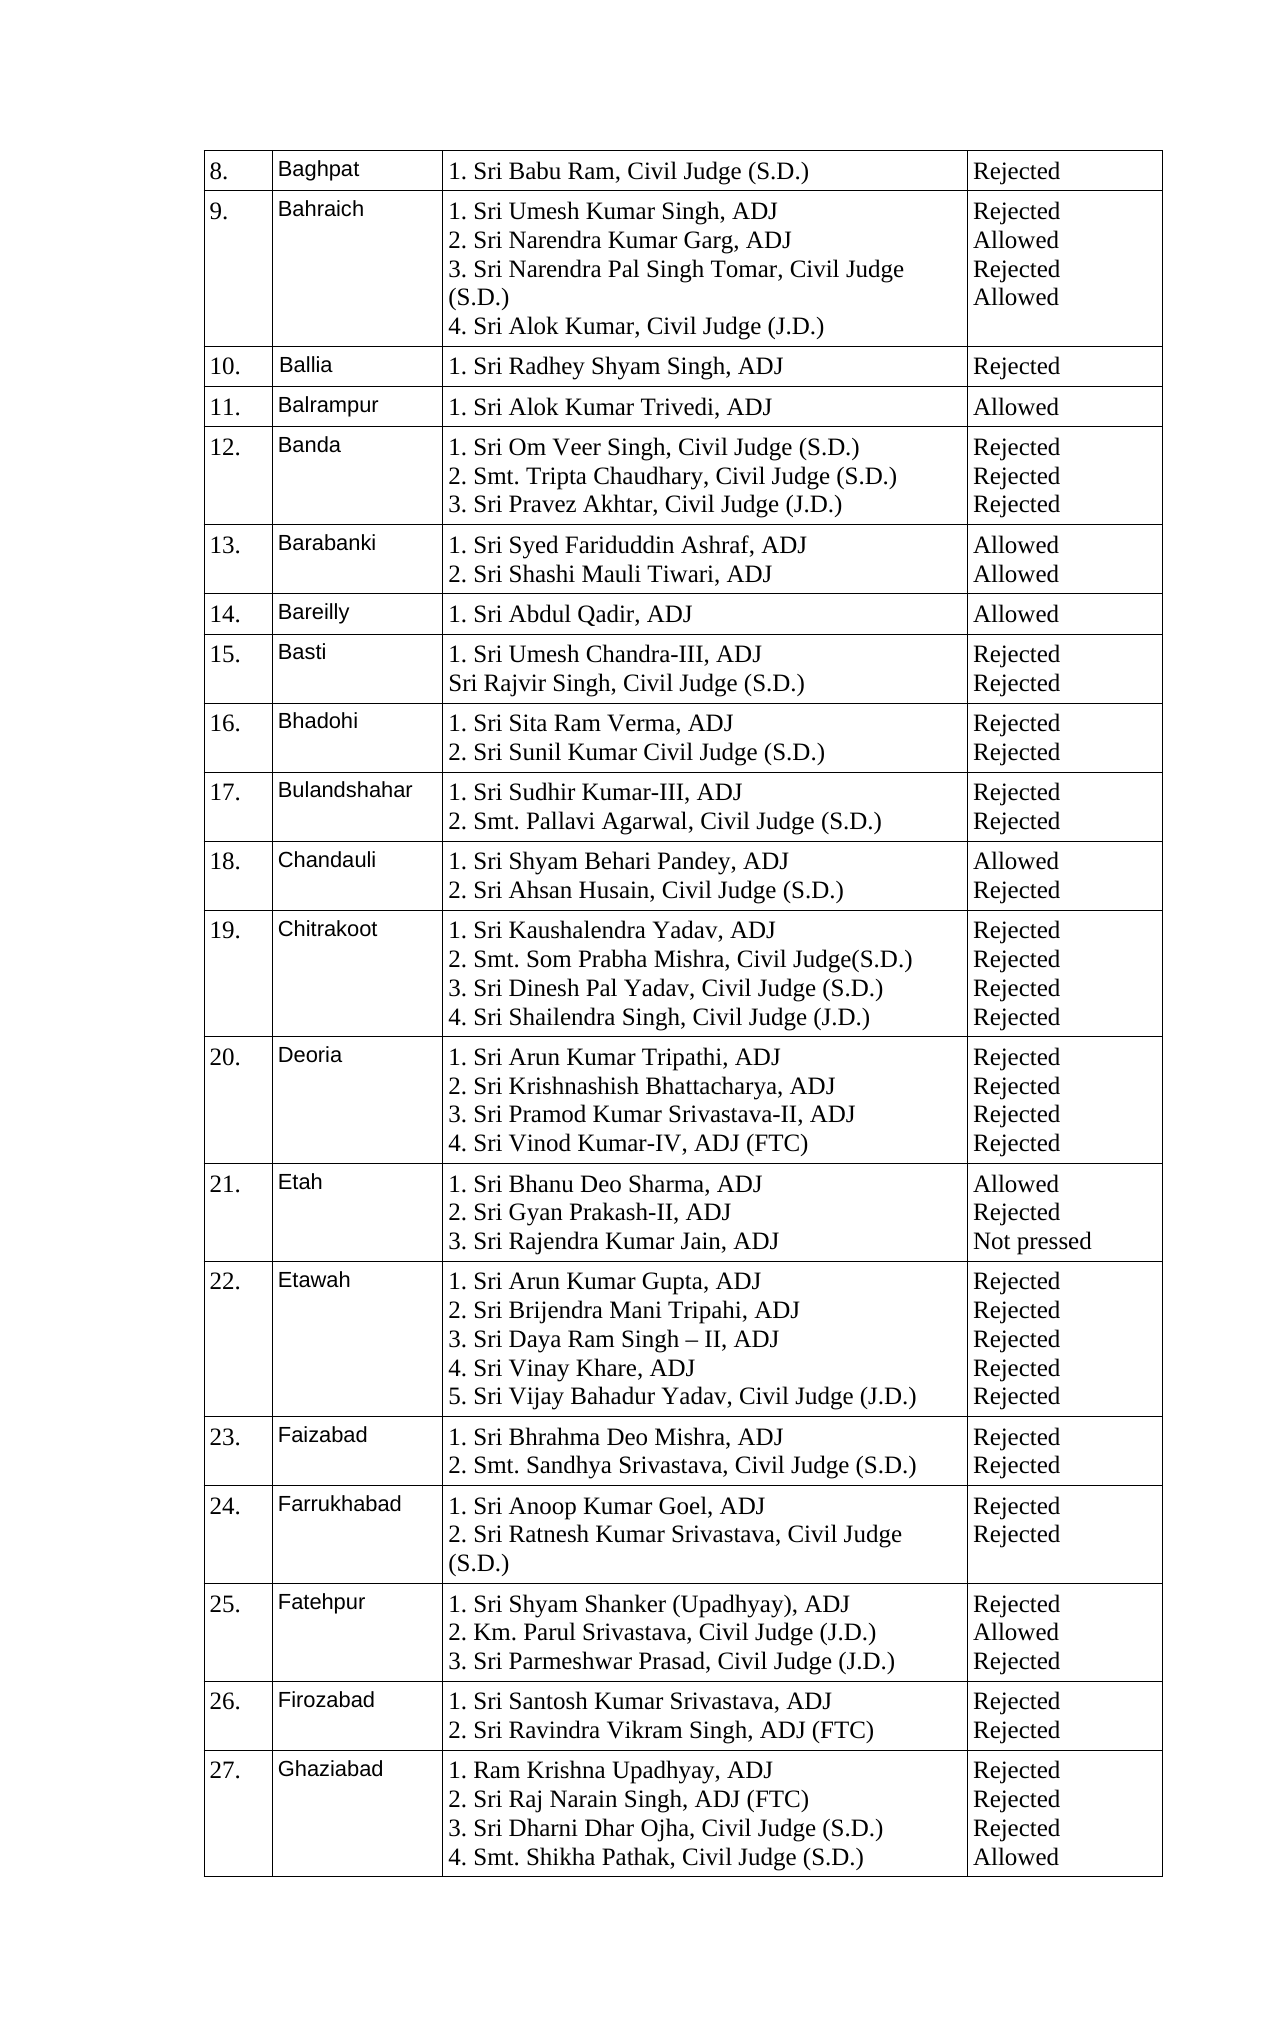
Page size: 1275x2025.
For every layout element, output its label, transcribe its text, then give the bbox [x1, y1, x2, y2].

table_cell [205, 1584, 272, 1681]
table_cell [205, 635, 272, 702]
table_cell 1. Sri Kaushalendra Yadav, ADJ 2. Smt. Som Prabha Mishra, Civil Judge(S.D.) 3. Sri Dinesh Pal Yadav, Civil Judge (S.D.) 4. Sri Shailendra Singh, Civil Judge (J.D.) [443, 911, 967, 1036]
table_cell Firozabad [273, 1682, 442, 1750]
table_cell Allowed Rejected [968, 842, 1162, 910]
table_cell 1. Sri Babu Ram, Civil Judge (S.D.) [443, 151, 967, 190]
table_cell Rejected Rejected [968, 1682, 1162, 1750]
table_cell Basti [273, 635, 442, 702]
table_cell [205, 1486, 272, 1583]
table_cell Chandauli [273, 842, 442, 910]
table_cell 1. Sri Sudhir Kumar-III, ADJ 2. Smt. Pallavi Agarwal, Civil Judge (S.D.) [443, 773, 967, 841]
table_cell [205, 1262, 272, 1416]
table_cell 1. Sri Om Veer Singh, Civil Judge (S.D.) 2. Smt. Tripta Chaudhary, Civil Judge (S.D.) 3. Sri Pravez Akhtar, Civil Judge (J.D.) [443, 427, 967, 524]
table_cell Balrampur [273, 387, 442, 426]
table_cell Rejected Rejected [968, 1417, 1162, 1485]
table_cell Etah [273, 1164, 442, 1261]
table_cell 1. Sri Anoop Kumar Goel, ADJ 2. Sri Ratnesh Kumar Srivastava, Civil Judge (S.D.) [443, 1486, 967, 1583]
table_cell Rejected Allowed Rejected [968, 1584, 1162, 1681]
table_cell Rejected [968, 151, 1162, 190]
table_cell Banda [273, 427, 442, 524]
table_cell Ballia [273, 347, 442, 386]
table_cell Fatehpur [273, 1584, 442, 1681]
table_cell [205, 1682, 272, 1750]
table_cell [205, 191, 272, 346]
table_cell 1. Ram Krishna Upadhyay, ADJ 2. Sri Raj Narain Singh, ADJ (FTC) 3. Sri Dharni Dhar Ojha, Civil Judge (S.D.) 4. Smt. Shikha Pathak, Civil Judge (S.D.) [443, 1751, 967, 1876]
table_cell 1. Sri Bhanu Deo Sharma, ADJ 2. Sri Gyan Prakash-II, ADJ 3. Sri Rajendra Kumar Jain, ADJ [443, 1164, 967, 1261]
table_cell Allowed Rejected Not pressed [968, 1164, 1162, 1261]
table_cell Rejected Rejected Rejected Rejected [968, 911, 1162, 1036]
table_cell Bhadohi [273, 704, 442, 772]
table_cell [205, 911, 272, 1036]
table_cell [205, 387, 272, 426]
table_cell Rejected Rejected Rejected Rejected Rejected [968, 1262, 1162, 1416]
table_cell Allowed Allowed [968, 525, 1162, 593]
table_cell Rejected Allowed Rejected Allowed [968, 191, 1162, 346]
table_cell Ghaziabad [273, 1751, 442, 1876]
table_cell Rejected Rejected Rejected Allowed [968, 1751, 1162, 1876]
table_cell Allowed [968, 594, 1162, 633]
table_cell 1. Sri Umesh Kumar Singh, ADJ 2. Sri Narendra Kumar Garg, ADJ 3. Sri Narendra Pal Singh Tomar, Civil Judge (S.D.) 4. Sri Alok Kumar, Civil Judge (J.D.) [443, 191, 967, 346]
table_cell Rejected Rejected [968, 635, 1162, 702]
table_cell Barabanki [273, 525, 442, 593]
table_cell [205, 525, 272, 593]
table_cell Rejected Rejected Rejected [968, 427, 1162, 524]
table_cell [205, 594, 272, 633]
table_cell [205, 1751, 272, 1876]
table_cell 1. Sri Umesh Chandra-III, ADJ Sri Rajvir Singh, Civil Judge (S.D.) [443, 635, 967, 702]
table_cell 1. Sri Shyam Behari Pandey, ADJ 2. Sri Ahsan Husain, Civil Judge (S.D.) [443, 842, 967, 910]
table_cell Deoria [273, 1037, 442, 1163]
table_cell [205, 704, 272, 772]
table_cell 1. Sri Abdul Qadir, ADJ [443, 594, 967, 633]
table_cell Etawah [273, 1262, 442, 1416]
table_cell [205, 1417, 272, 1485]
table_cell 1. Sri Shyam Shanker (Upadhyay), ADJ 2. Km. Parul Srivastava, Civil Judge (J.D.) 3. Sri Parmeshwar Prasad, Civil Judge (J.D.) [443, 1584, 967, 1681]
table_cell Farrukhabad [273, 1486, 442, 1583]
table_cell Allowed [968, 387, 1162, 426]
table_cell 1. Sri Bhrahma Deo Mishra, ADJ 2. Smt. Sandhya Srivastava, Civil Judge (S.D.) [443, 1417, 967, 1485]
table_cell [205, 1164, 272, 1261]
table_cell Bareilly [273, 594, 442, 633]
table_cell 1. Sri Arun Kumar Gupta, ADJ 2. Sri Brijendra Mani Tripahi, ADJ 3. Sri Daya Ram Singh – II, ADJ 4. Sri Vinay Khare, ADJ 5. Sri Vijay Bahadur Yadav, Civil Judge (J.D.) [443, 1262, 967, 1416]
table_cell [205, 347, 272, 386]
table_cell Baghpat [273, 151, 442, 190]
table_cell Bahraich [273, 191, 442, 346]
table_cell Rejected Rejected Rejected Rejected [968, 1037, 1162, 1163]
table_cell Bulandshahar [273, 773, 442, 841]
table_cell [205, 1037, 272, 1163]
table_cell Rejected Rejected [968, 1486, 1162, 1583]
table_cell 1. Sri Radhey Shyam Singh, ADJ [443, 347, 967, 386]
table_cell 1. Sri Syed Fariduddin Ashraf, ADJ 2. Sri Shashi Mauli Tiwari, ADJ [443, 525, 967, 593]
table_cell [205, 773, 272, 841]
table_cell [205, 842, 272, 910]
table_cell 1. Sri Santosh Kumar Srivastava, ADJ 2. Sri Ravindra Vikram Singh, ADJ (FTC) [443, 1682, 967, 1750]
table_cell [205, 151, 272, 190]
table_cell 1. Sri Arun Kumar Tripathi, ADJ 2. Sri Krishnashish Bhattacharya, ADJ 3. Sri Pramod Kumar Srivastava-II, ADJ 4. Sri Vinod Kumar-IV, ADJ (FTC) [443, 1037, 967, 1163]
table_cell Faizabad [273, 1417, 442, 1485]
table_cell Rejected Rejected [968, 773, 1162, 841]
table_cell Rejected Rejected [968, 704, 1162, 772]
table_cell 1. Sri Sita Ram Verma, ADJ 2. Sri Sunil Kumar Civil Judge (S.D.) [443, 704, 967, 772]
table_cell Rejected [968, 347, 1162, 386]
table_cell Chitrakoot [273, 911, 442, 1036]
table_cell 1. Sri Alok Kumar Trivedi, ADJ [443, 387, 967, 426]
table_cell [205, 427, 272, 524]
